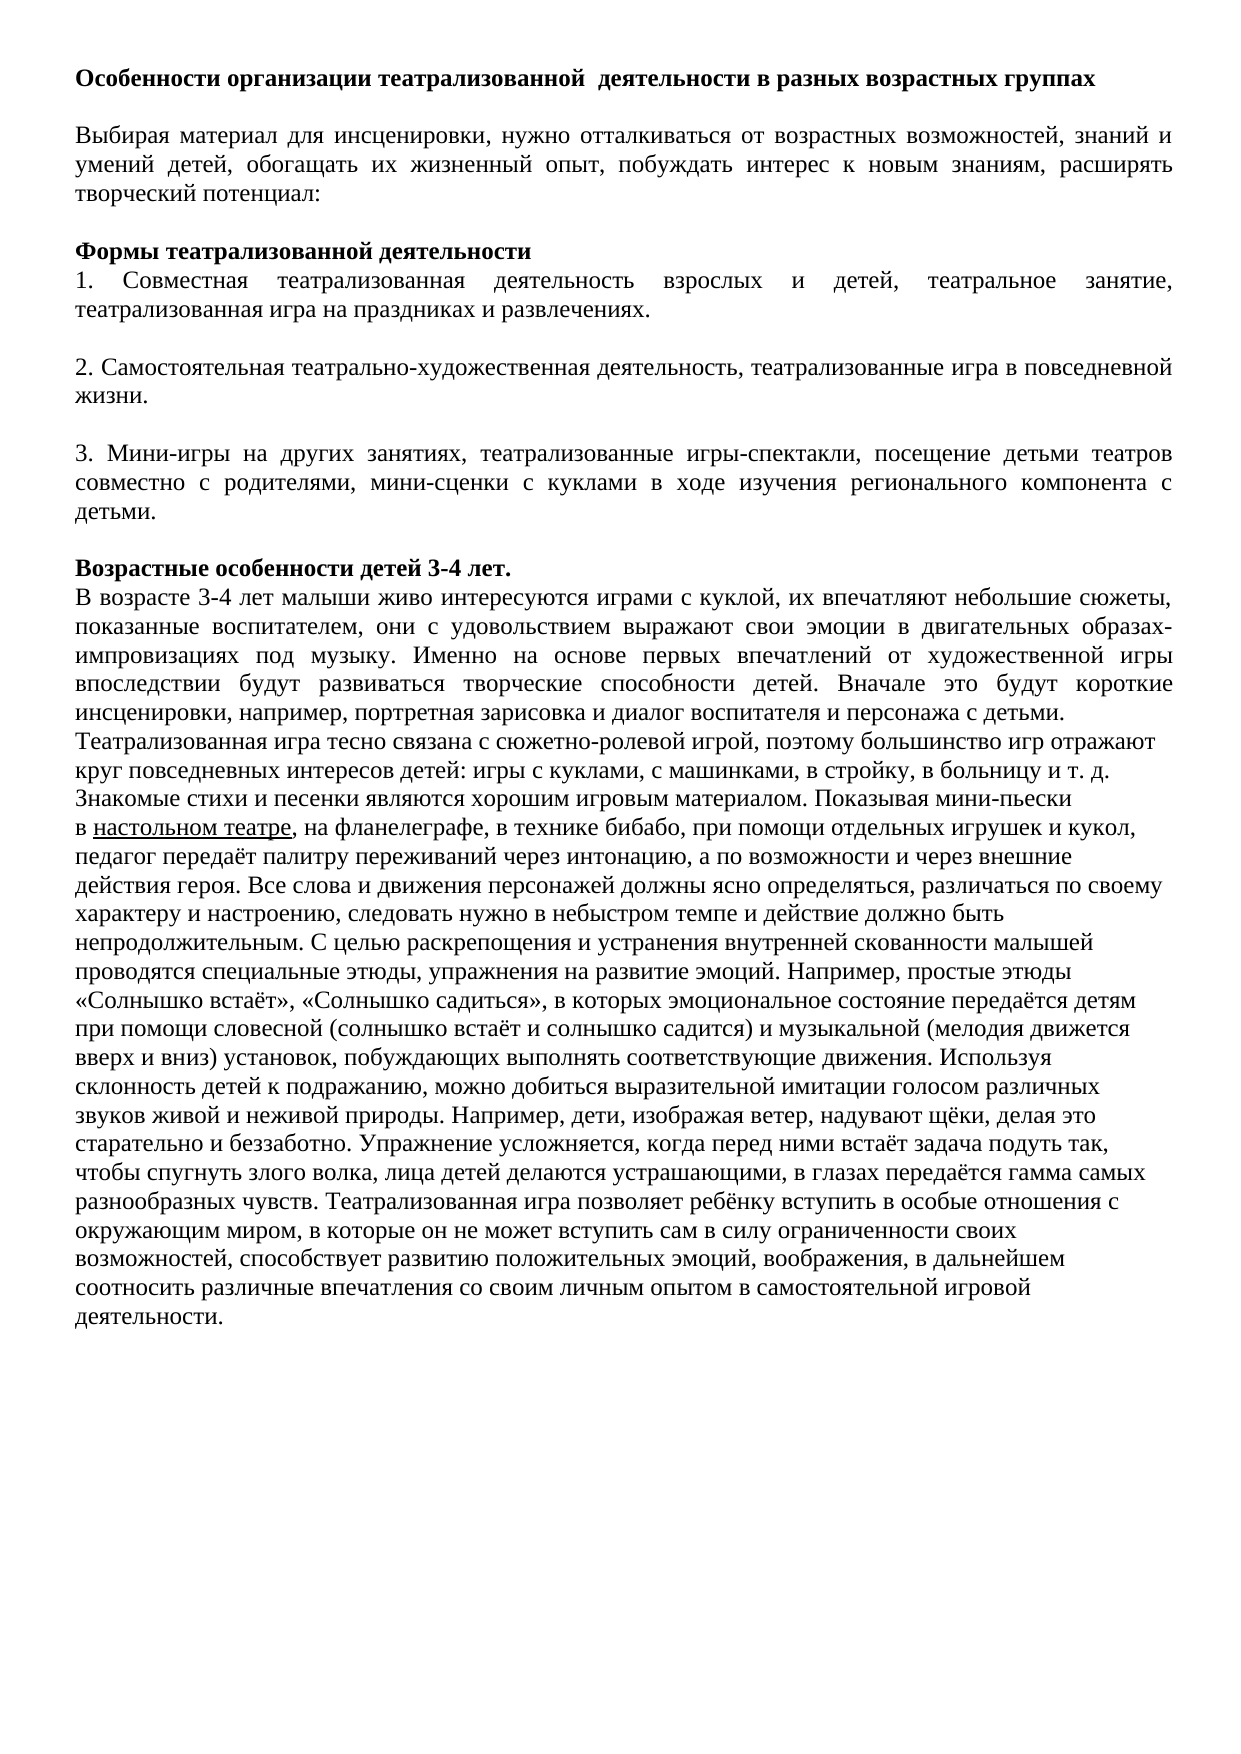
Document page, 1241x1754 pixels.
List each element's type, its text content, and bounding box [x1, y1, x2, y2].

text Театрализованная игра тесно связана с сюжетно-ролевой игрой, поэтому большинство игр отражают круг повседневных интересов детей: игры с куклами, с машинками, в стройку, в больницу и т. д. Знакомые стихи и песенки являются хорошим игровым материалом. Показывая мини-пьески в настольном театре, на фланелеграфе, в технике бибабо, при помощи отдельных игрушек и кукол, педагог передаёт палитру переживаний через интонацию, а по возможности и через внешние действия героя. Все слова и движения персонажей должны ясно определяться, различаться по своему характеру и настроению, следовать нужно в небыстром темпе и действие должно быть непродолжительным. С целью раскрепощения и устранения внутренней скованности малышей проводятся специальные этюды, упражнения на развитие эмоций. Например, простые этюды «Солнышко встаёт», «Солнышко садиться», в которых эмоциональное состояние передаётся детям при помощи словесной (солнышко встаёт и солнышко садится) и музыкальной (мелодия движется вверх и вниз) установок, побуждающих выполнять соответствующие движения. Используя склонность детей к подражанию, можно добиться выразительной имитации голосом различных звуков живой и неживой природы. Например, дети, изображая ветер, надувают щёки, делая это старательно и беззаботно. Упражнение усложняется, когда перед ними встаёт задача подуть так, чтобы спугнуть злого волка, лица детей делаются устрашающими, в глазах передаётся гамма самых разнообразных чувств. Театрализованная игра позволяет ребёнку вступить в особые отношения с окружающим миром, в которые он не может вступить сам в силу ограниченности своих возможностей, способствует развитию положительных эмоций, воображения, в дальнейшем соотносить различные впечатления со своим личным опытом в самостоятельной игровой деятельности. [75, 726, 1174, 1330]
text 1. Совместная театрализованная деятельность взрослых и детей, театральное занятие, театрализованная игра на праздниках и развлечениях. [75, 265, 1174, 322]
text 3. Мини-игры на других занятиях, театрализованные игры-спектакли, посещение детьми театров совместно с родителями, мини-сценки с куклами в ходе изучения регионального компонента с детьми. [75, 438, 1174, 525]
text Формы театрализованной деятельности [75, 236, 1174, 265]
text Выбирая материал для инсценировки, нужно отталкиваться от возрастных возможностей, знаний и умений детей, обогащать их жизненный опыт, побуждать интерес к новым знаниям, расширять творческий потенциал: [75, 121, 1174, 207]
text 2. Самостоятельная театрально-художественная деятельность, театрализованные игра в повседневной жизни. [75, 352, 1174, 409]
text Возрастные особенности детей 3-4 лет. [75, 553, 1174, 582]
text В возрасте 3-4 лет малыши живо интересуются играми с куклой, их впечатляют небольшие сюжеты, показанные воспитателем, они с удовольствием выражают свои эмоции в двигательных образах-импровизациях под музыку. Именно на основе первых впечатлений от художественной игры впоследствии будут развиваться творческие способности детей. Вначале это будут короткие инсценировки, например, портретная зарисовка и диалог воспитателя и персонажа с детьми. [75, 582, 1174, 726]
text Особенности организации театрализованной деятельности в разных возрастных группах [75, 56, 1174, 91]
